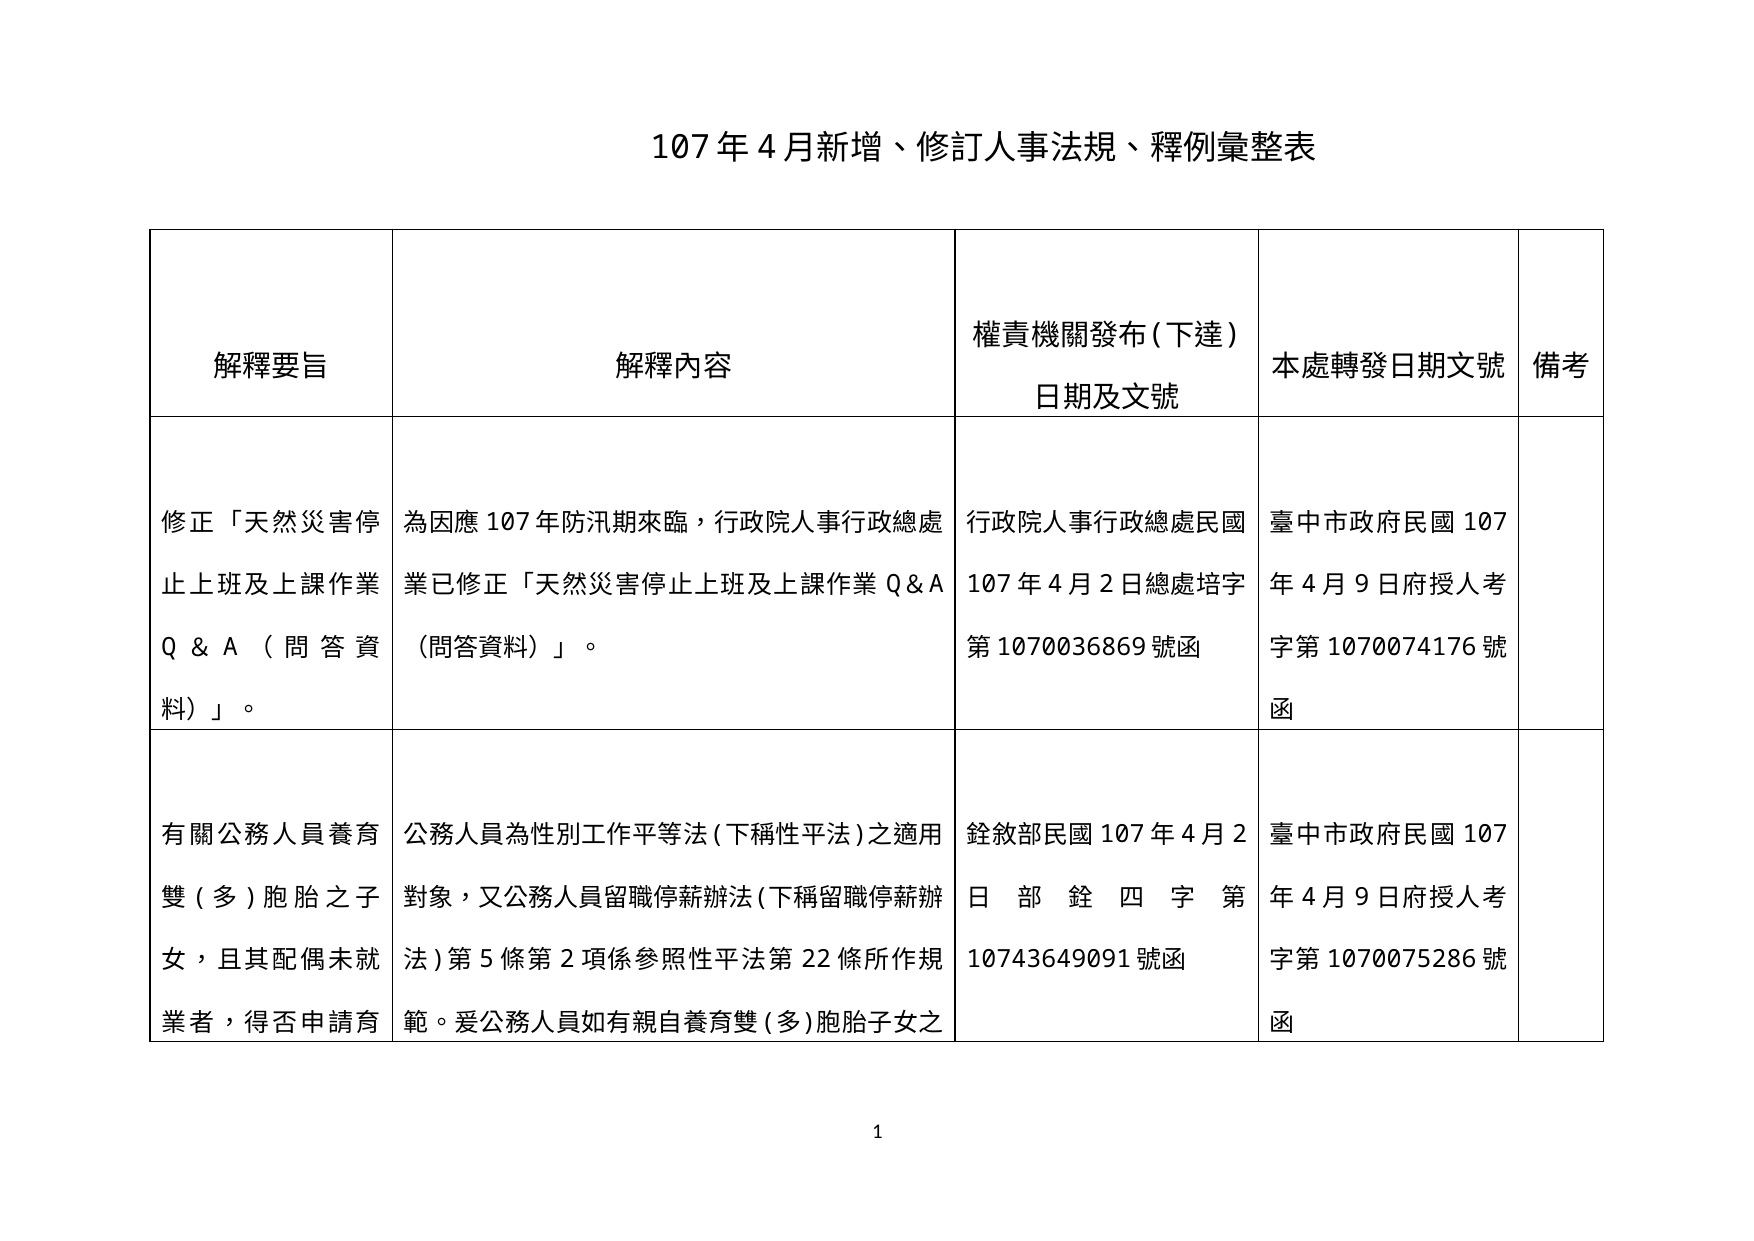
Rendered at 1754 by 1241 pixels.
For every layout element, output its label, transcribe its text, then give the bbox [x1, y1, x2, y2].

table_header 解釋要旨 [151, 230, 392, 416]
table_cell 修正「天然災害停止上班及上課作業Q＆A（問答資料）」。 [151, 417, 392, 728]
table_header 解釋內容 [393, 230, 954, 416]
text 107年4月新增、修訂人事法規、釋例彙整表 [150, 103, 1604, 166]
table_cell 臺中市政府民國107年4月9日府授人考字第1070075286號函 [1259, 730, 1518, 1041]
table_header 備考 [1519, 230, 1603, 416]
table_header 本處轉發日期文號 [1259, 230, 1518, 416]
table_cell 銓敘部民國107年4月2日部銓四字第10743649091號函 [956, 730, 1258, 1041]
table_cell 臺中市政府民國107年4月9日府授人考字第1070074176號函 [1259, 417, 1518, 728]
table_cell [1519, 417, 1603, 728]
table_cell 為因應107年防汛期來臨，行政院人事行政總處業已修正「天然災害停止上班及上課作業Q＆A（問答資料）」。 [393, 417, 954, 728]
table_cell 行政院人事行政總處民國107年4月2日總處培字第1070036869號函 [956, 417, 1258, 728]
table_cell [1519, 730, 1603, 1041]
table_header 權責機關發布(下達) 日期及文號 [956, 230, 1258, 416]
table_cell 有關公務人員養育雙(多)胞胎之子女，且其配偶未就業者，得否申請育 [151, 730, 392, 1041]
table_cell 公務人員為性別工作平等法(下稱性平法)之適用對象，又公務人員留職停薪辦法(下稱留職停薪辦法)第5條第2項係參照性平法第22條所作規範。爰公務人員如有親自養育雙(多)胞胎子女之 [393, 730, 954, 1041]
